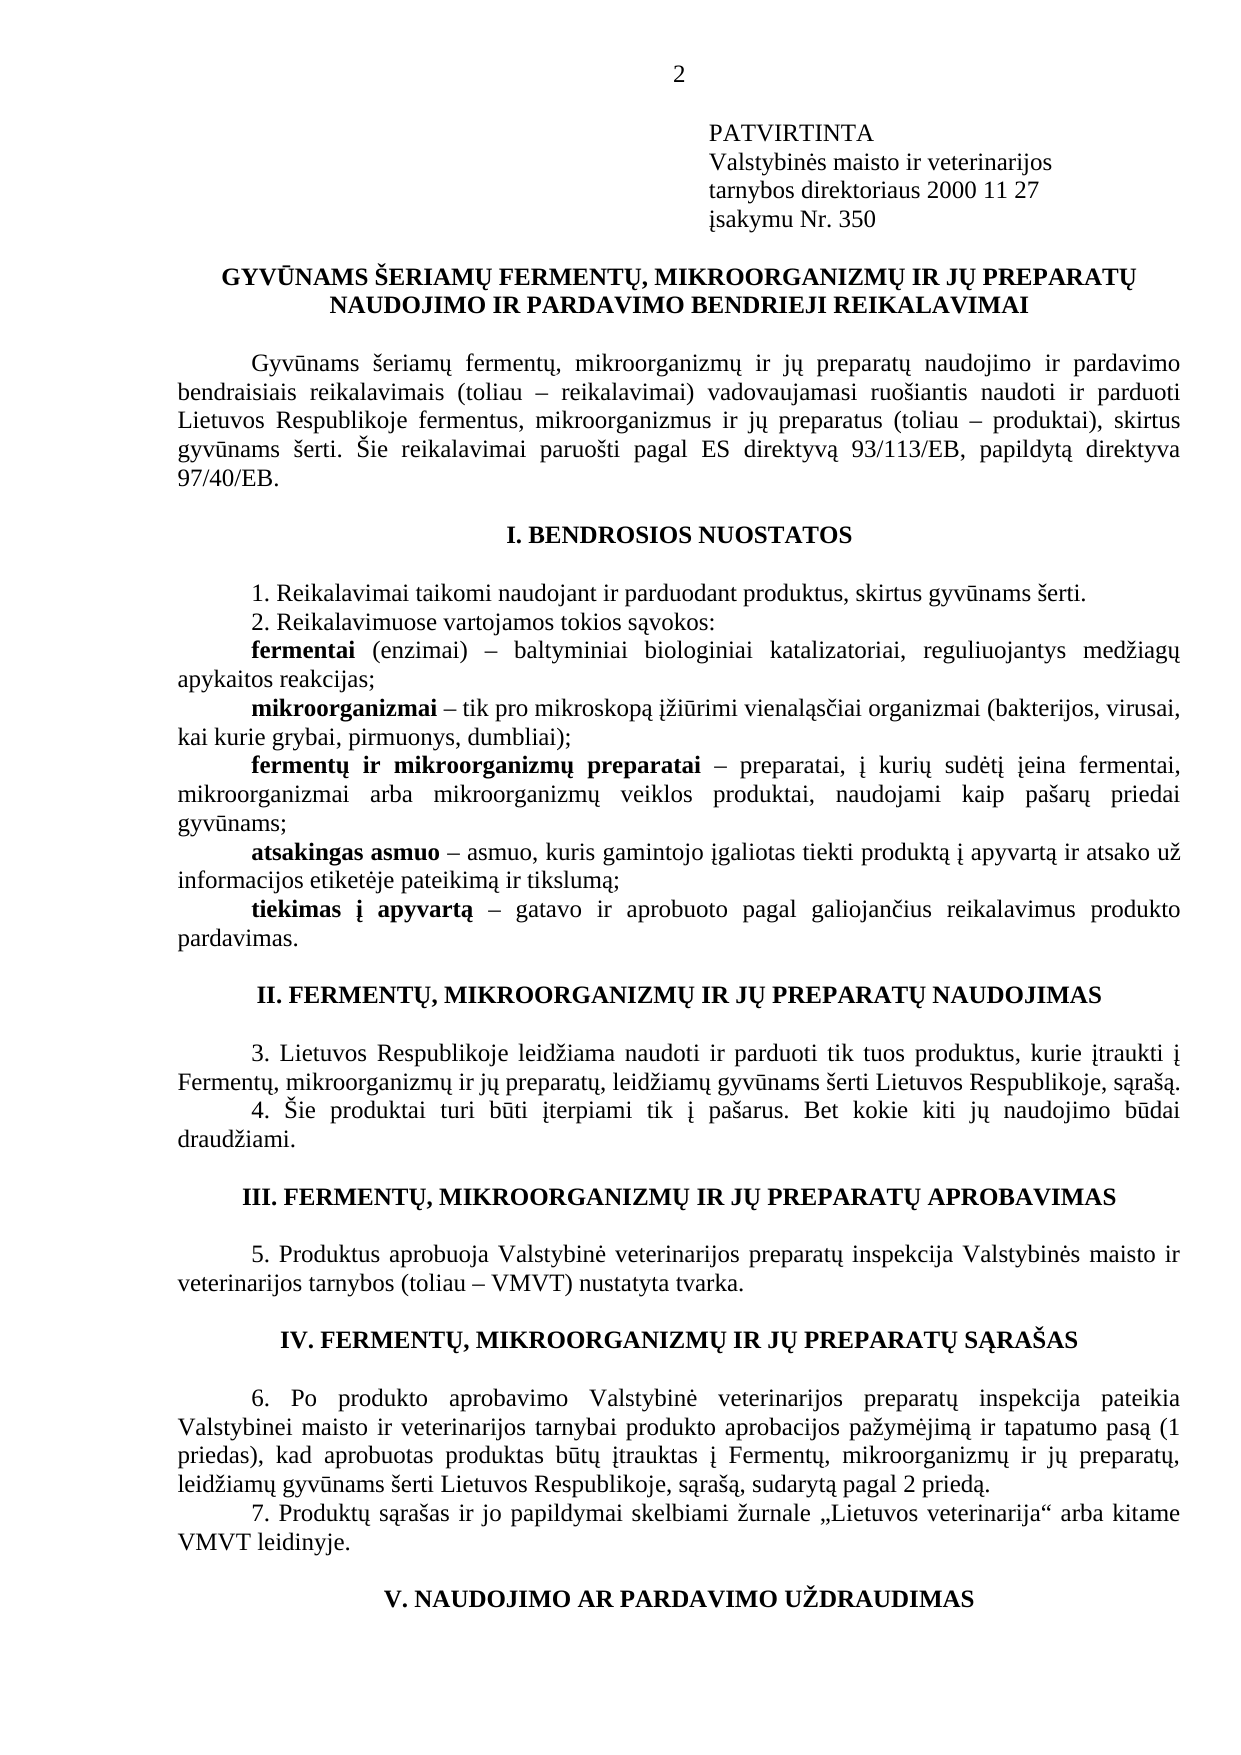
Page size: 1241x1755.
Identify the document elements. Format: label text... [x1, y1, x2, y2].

text III. FERMENTŲ, MIKROORGANIZMŲ IR JŲ PREPARATŲ APROBAVIMAS [177, 1182, 1181, 1211]
text fermentai (enzimai) – baltyminiai biologiniai katalizatoriai, reguliuojantys medžiagų apykaitos reakcijas; [177, 636, 1181, 693]
text I. BENDROSIOS NUOSTATOS [177, 521, 1181, 549]
text IV. FERMENTŲ, MIKROORGANIZMŲ IR JŲ PREPARATŲ SĄRAŠAS [177, 1326, 1181, 1354]
text Gyvūnams šeriamų fermentų, mikroorganizmų ir jų preparatų naudojimo ir pardavimo bendraisiais reikalavimais (toliau – reikalavimai) vadovaujamasi ruošiantis naudoti ir parduoti Lietuvos Respublikoje fermentus, mikroorganizmus ir jų preparatus (toliau – produktai), skirtus gyvūnams šerti. Šie reikalavimai paruošti pagal ES direktyvą 93/113/EB, papildytą direktyva 97/40/EB. [177, 348, 1181, 492]
text 5. Produktus aprobuoja Valstybinė veterinarijos preparatų inspekcija Valstybinės maisto ir veterinarijos tarnybos (toliau – VMVT) nustatyta tvarka. [177, 1239, 1181, 1297]
text fermentų ir mikroorganizmų preparatai – preparatai, į kurių sudėtį įeina fermentai, mikroorganizmai arba mikroorganizmų veiklos produktai, naudojami kaip pašarų priedai gyvūnams; [177, 751, 1181, 837]
text 6. Po produkto aprobavimo Valstybinė veterinarijos preparatų inspekcija pateikia Valstybinei maisto ir veterinarijos tarnybai produkto aprobacijos pažymėjimą ir tapatumo pasą (1 priedas), kad aprobuotas produktas būtų įtrauktas į Fermentų, mikroorganizmų ir jų preparatų, leidžiamų gyvūnams šerti Lietuvos Respublikoje, sąrašą, sudarytą pagal 2 priedą. [177, 1383, 1181, 1498]
text V. NAUDOJIMO AR PARDAVIMO UŽDRAUDIMAS [177, 1584, 1181, 1613]
text tiekimas į apyvartą – gatavo ir aprobuoto pagal galiojančius reikalavimus produkto pardavimas. [177, 894, 1181, 952]
text Valstybinės maisto ir veterinarijos [177, 147, 1181, 176]
text mikroorganizmai – tik pro mikroskopą įžiūrimi vienaląsčiai organizmai (bakterijos, virusai, kai kurie grybai, pirmuonys, dumbliai); [177, 693, 1181, 751]
text atsakingas asmuo – asmuo, kuris gamintojo įgaliotas tiekti produktą į apyvartą ir atsako už informacijos etiketėje pateikimą ir tikslumą; [177, 837, 1181, 894]
text PATVIRTINTA [177, 118, 1181, 147]
text GYVŪNAMS ŠERIAMŲ FERMENTŲ, MIKROORGANIZMŲ IR JŲ PREPARATŲ NAUDOJIMO IR PARDAVIMO BENDRIEJI REIKALAVIMAI [177, 262, 1181, 319]
text 4. Šie produktai turi būti įterpiami tik į pašarus. Bet kokie kiti jų naudojimo būdai draudžiami. [177, 1096, 1181, 1153]
text 1. Reikalavimai taikomi naudojant ir parduodant produktus, skirtus gyvūnams šerti. [177, 578, 1181, 607]
text įsakymu Nr. 350 [177, 204, 1181, 233]
text 2. Reikalavimuose vartojamos tokios sąvokos: [177, 607, 1181, 636]
text 3. Lietuvos Respublikoje leidžiama naudoti ir parduoti tik tuos produktus, kurie įtraukti į Fermentų, mikroorganizmų ir jų preparatų, leidžiamų gyvūnams šerti Lietuvos Respublikoje, sąrašą. [177, 1038, 1181, 1096]
text tarnybos direktoriaus 2000 11 27 [177, 176, 1181, 204]
text II. FERMENTŲ, MIKROORGANIZMŲ IR JŲ PREPARATŲ NAUDOJIMAS [177, 981, 1181, 1009]
text 7. Produktų sąrašas ir jo papildymai skelbiami žurnale „Lietuvos veterinarija“ arba kitame VMVT leidinyje. [177, 1498, 1181, 1556]
